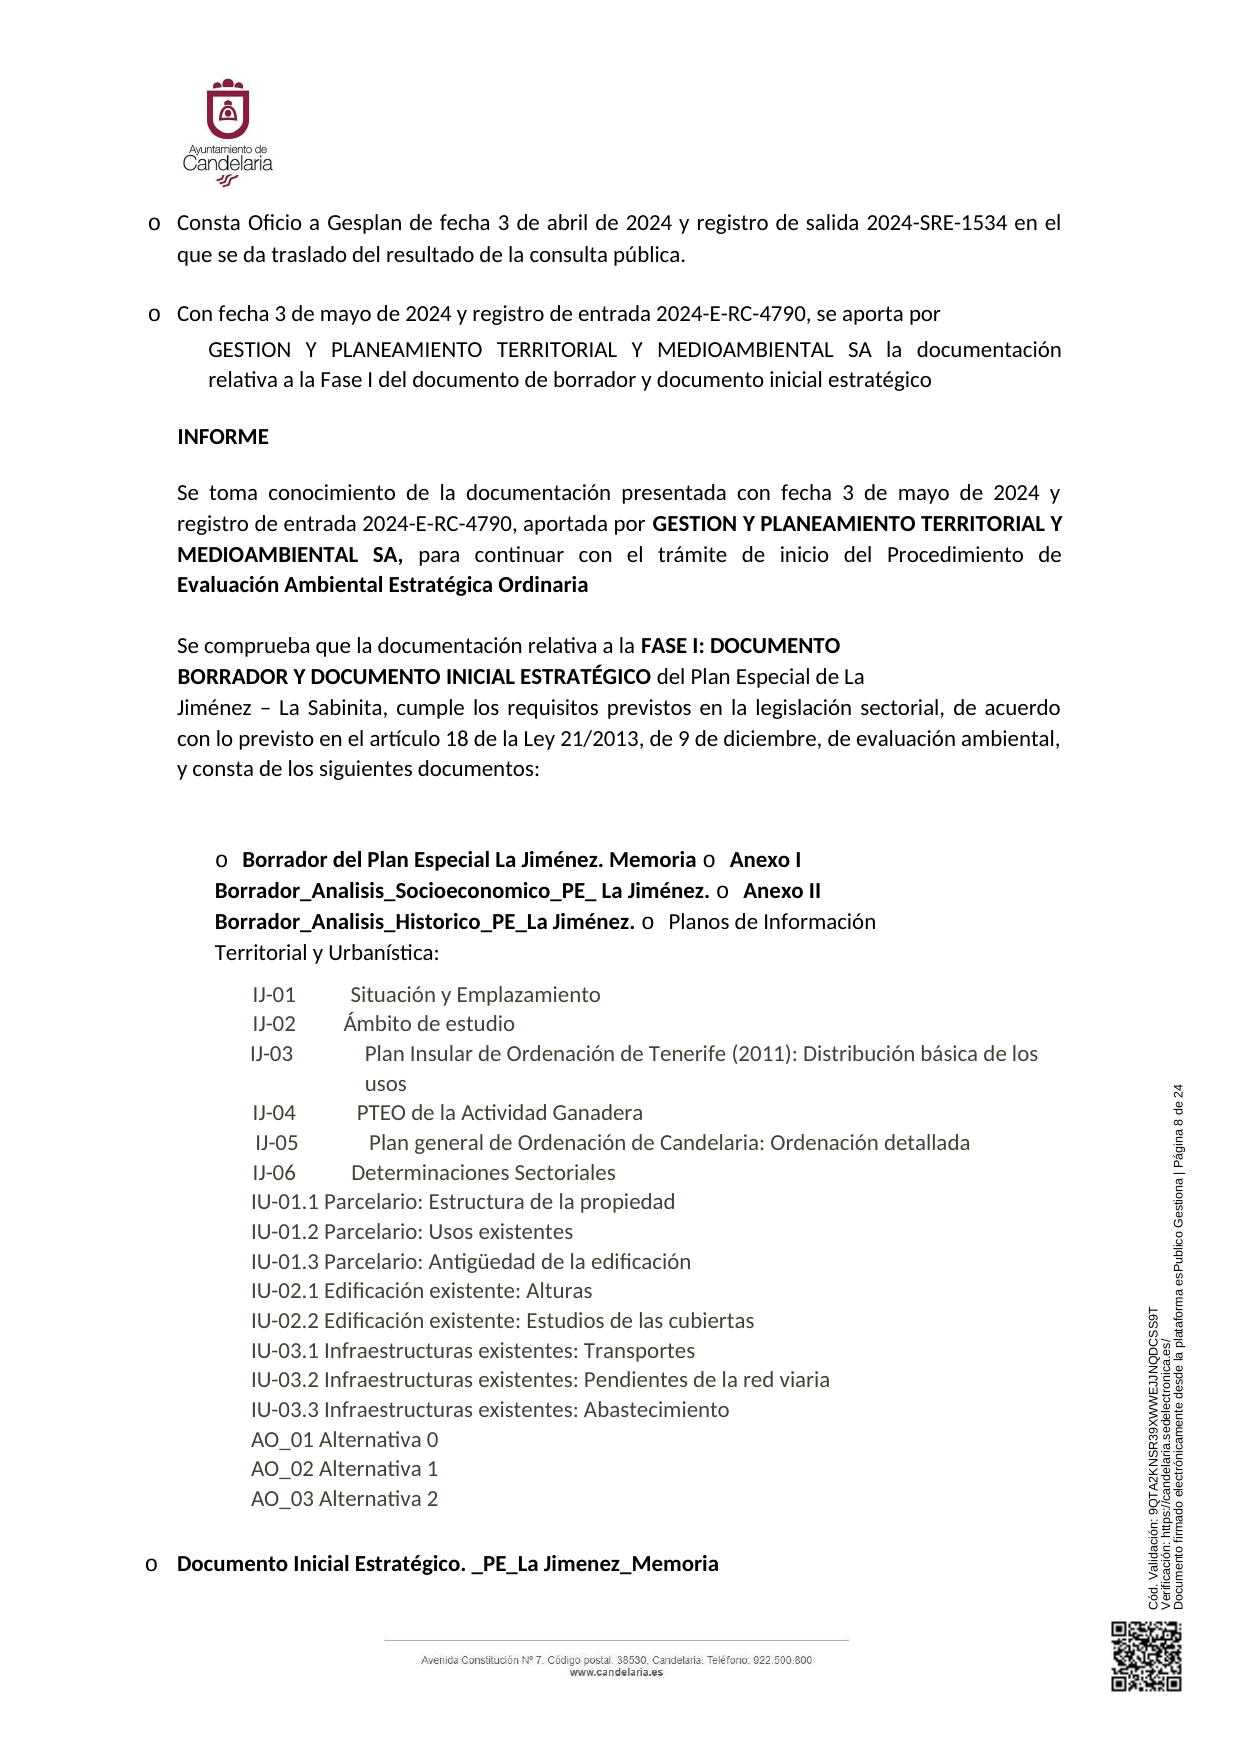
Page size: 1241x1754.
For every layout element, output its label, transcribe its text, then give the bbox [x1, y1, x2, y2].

text Se toma conocimiento de la documentación presentada con fecha 3 de mayo de 2024 y registro de entrada 2024-E-RC-4790, aportada por GESTION Y PLANEAMIENTO TERRITORIAL Y MEDIOAMBIENTAL SA, para continuar con el trámite de inicio del Procedimiento de Evaluación Ambiental Estratégica Ordinaria [177, 478, 1063, 599]
text AO_03 Alternativa 2 [251, 1484, 1063, 1512]
text IJ-01 Situación y Emplazamiento [177, 980, 1063, 1008]
text IU-01.3 Parcelario: Antigüedad de la edificación [251, 1247, 1063, 1275]
text IU-03.3 Infraestructuras existentes: Abastecimiento [251, 1395, 1063, 1423]
text GESTION Y PLANEAMIENTO TERRITORIAL Y MEDIOAMBIENTAL SA la documentación relativa a la Fase I del documento de borrador y documento inicial estratégico [208, 335, 1063, 394]
text AO_02 Alternativa 1 [251, 1454, 1063, 1483]
text IJ-04 PTEO de la Actividad Ganadera [177, 1098, 1063, 1126]
text IJ-06 Determinaciones Sectoriales [177, 1158, 1063, 1186]
text IJ-05 Plan general de Ordenación de Candelaria: Ordenación detallada [177, 1128, 1063, 1156]
list Con fecha 3 de mayo de 2024 y registro de entrada 2024-E-RC-4790, se aporta por [147, 299, 1063, 329]
text IU-03.2 Infraestructuras existentes: Pendientes de la red viaria [251, 1366, 1063, 1393]
text IU-03.1 Infraestructuras existentes: Transportes [251, 1336, 1063, 1364]
text Se comprueba que la documentación relativa a la FASE I: DOCUMENTO [177, 631, 1063, 659]
text IJ-02 Ámbito de estudio [177, 1009, 1063, 1038]
list Consta Oficio a Gesplan de fecha 3 de abril de 2024 y registro de salida 2024-SRE-1534 en el que se da traslado del resultado de la consulta pública. [147, 208, 1063, 268]
text IU-01.1 Parcelario: Estructura de la propiedad [251, 1187, 1063, 1215]
text AO_01 Alternativa 0 [251, 1425, 1063, 1453]
text o Borrador del Plan Especial La Jiménez. Memoria o Anexo I Borrador_Analisis_Socioeconomico_PE_ La Jiménez. o Anexo II Borrador_Analisis_Historico_PE_La Jiménez. o Planos de Información Territorial y Urbanística: [214, 845, 930, 966]
text IU-02.1 Edificación existente: Alturas [251, 1276, 1063, 1304]
text INFORME [177, 422, 1063, 450]
text IU-02.2 Edificación existente: Estudios de las cubiertas [251, 1306, 1063, 1334]
text IJ-03 Plan Insular de Ordenación de Tenerife (2011): Distribución básica de los usos [250, 1039, 1063, 1097]
list Documento Inicial Estratégico. _PE_La Jimenez_Memoria [144, 1549, 886, 1578]
text IU-01.2 Parcelario: Usos existentes [251, 1217, 1063, 1245]
text Jiménez – La Sabinita, cumple los requisitos previstos en la legislación sectorial, de acuerdo con lo previsto en el artículo 18 de la Ley 21/2013, de 9 de diciembre, de evaluación ambiental, y consta de los siguientes documentos: [177, 693, 1063, 783]
text BORRADOR Y DOCUMENTO INICIAL ESTRATÉGICO del Plan Especial de La [177, 662, 1063, 690]
